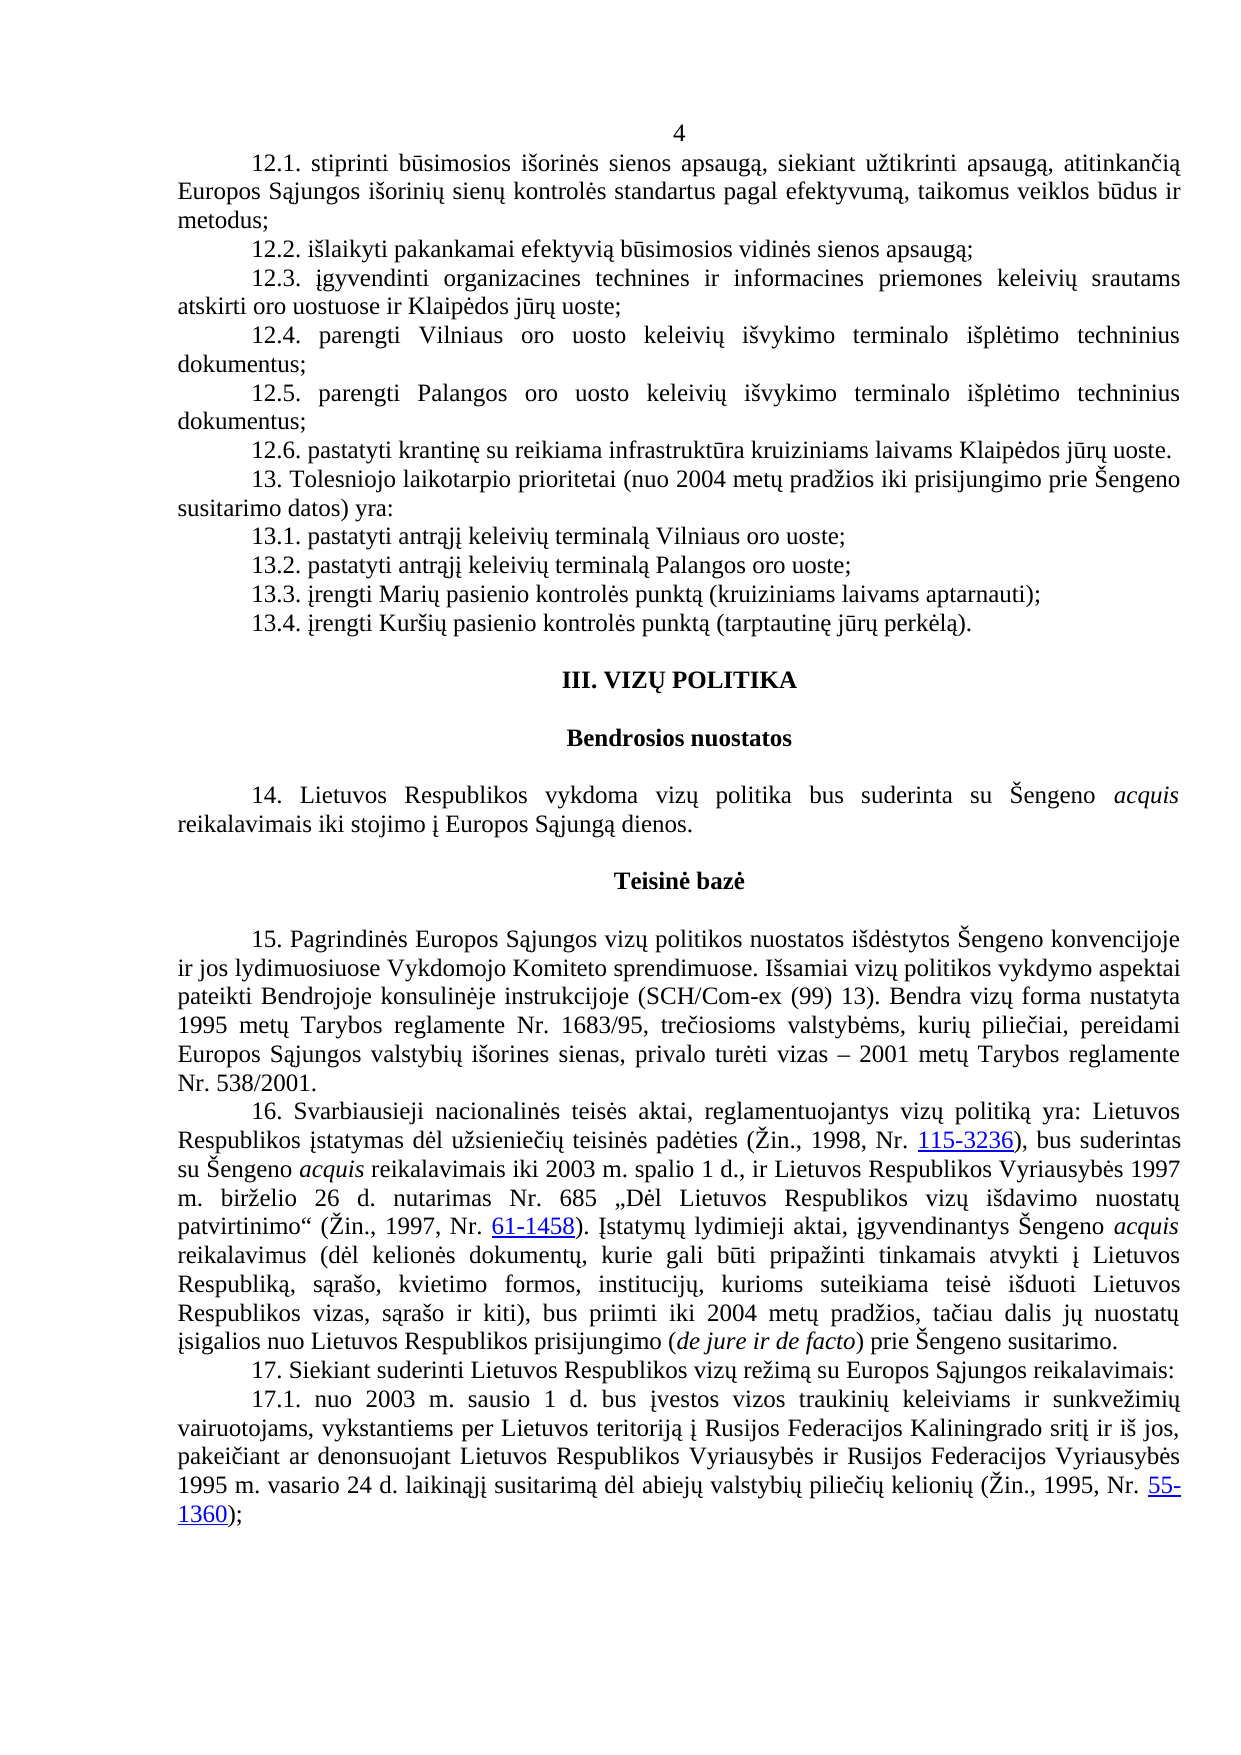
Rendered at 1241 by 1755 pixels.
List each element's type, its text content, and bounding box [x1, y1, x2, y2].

text 12.6. pastatyti krantinę su reikiama infrastruktūra kruiziniams laivams Klaipėdos jūrų uoste. [177, 435, 1181, 464]
text 12.2. išlaikyti pakankamai efektyvią būsimosios vidinės sienos apsaugą; [177, 234, 1181, 263]
text Teisinė bazė [177, 866, 1181, 895]
text 13.2. pastatyti antrąjį keleivių terminalą Palangos oro uoste; [177, 550, 1181, 579]
text 16. Svarbiausieji nacionalinės teisės aktai, reglamentuojantys vizų politiką yra: Lietuvos Respublikos įstatymas dėl užsieniečių teisinės padėties (Žin., 1998, Nr. 115-3236), bus suderintas su Šengeno acquis reikalavimais iki 2003 m. spalio 1 d., ir Lietuvos Respublikos Vyriausybės 1997 m. birželio 26 d. nutarimas Nr. 685 „Dėl Lietuvos Respublikos vizų išdavimo nuostatų patvirtinimo“ (Žin., 1997, Nr. 61-1458). Įstatymų lydimieji aktai, įgyvendinantys Šengeno acquis reikalavimus (dėl kelionės dokumentų, kurie gali būti pripažinti tinkamais atvykti į Lietuvos Respubliką, sąrašo, kvietimo formos, institucijų, kurioms suteikiama teisė išduoti Lietuvos Respublikos vizas, sąrašo ir kiti), bus priimti iki 2004 metų pradžios, tačiau dalis jų nuostatų įsigalios nuo Lietuvos Respublikos prisijungimo (de jure ir de facto) prie Šengeno susitarimo. [177, 1096, 1181, 1355]
text 14. Lietuvos Respublikos vykdoma vizų politika bus suderinta su Šengeno acquis reikalavimais iki stojimo į Europos Sąjungą dienos. [177, 780, 1181, 838]
text 13.1. pastatyti antrąjį keleivių terminalą Vilniaus oro uoste; [177, 521, 1181, 550]
text III. VIZŲ POLITIKA [177, 665, 1181, 694]
text 13.3. įrengti Marių pasienio kontrolės punktą (kruiziniams laivams aptarnauti); [177, 579, 1181, 608]
text 17.1. nuo 2003 m. sausio 1 d. bus įvestos vizos traukinių keleiviams ir sunkvežimių vairuotojams, vykstantiems per Lietuvos teritoriją į Rusijos Federacijos Kaliningrado sritį ir iš jos, pakeičiant ar denonsuojant Lietuvos Respublikos Vyriausybės ir Rusijos Federacijos Vyriausybės 1995 m. vasario 24 d. laikinąjį susitarimą dėl abiejų valstybių piliečių kelionių (Žin., 1995, Nr. 55-1360); [177, 1384, 1181, 1528]
text 15. Pagrindinės Europos Sąjungos vizų politikos nuostatos išdėstytos Šengeno konvencijoje ir jos lydimuosiuose Vykdomojo Komiteto sprendimuose. Išsamiai vizų politikos vykdymo aspektai pateikti Bendrojoje konsulinėje instrukcijoje (SCH/Com-ex (99) 13). Bendra vizų forma nustatyta 1995 metų Tarybos reglamente Nr. 1683/95, trečiosioms valstybėms, kurių piliečiai, pereidami Europos Sąjungos valstybių išorines sienas, privalo turėti vizas – 2001 metų Tarybos reglamente Nr. 538/2001. [177, 924, 1181, 1096]
text 12.5. parengti Palangos oro uosto keleivių išvykimo terminalo išplėtimo techninius dokumentus; [177, 378, 1181, 435]
text Bendrosios nuostatos [177, 723, 1181, 751]
text 13. Tolesniojo laikotarpio prioritetai (nuo 2004 metų pradžios iki prisijungimo prie Šengeno susitarimo datos) yra: [177, 464, 1181, 521]
text 17. Siekiant suderinti Lietuvos Respublikos vizų režimą su Europos Sąjungos reikalavimais: [177, 1355, 1181, 1384]
text 13.4. įrengti Kuršių pasienio kontrolės punktą (tarptautinę jūrų perkėlą). [177, 608, 1181, 636]
text 12.1. stiprinti būsimosios išorinės sienos apsaugą, siekiant užtikrinti apsaugą, atitinkančią Europos Sąjungos išorinių sienų kontrolės standartus pagal efektyvumą, taikomus veiklos būdus ir metodus; [177, 148, 1181, 234]
text 12.3. įgyvendinti organizacines technines ir informacines priemones keleivių srautams atskirti oro uostuose ir Klaipėdos jūrų uoste; [177, 263, 1181, 320]
text 12.4. parengti Vilniaus oro uosto keleivių išvykimo terminalo išplėtimo techninius dokumentus; [177, 320, 1181, 378]
